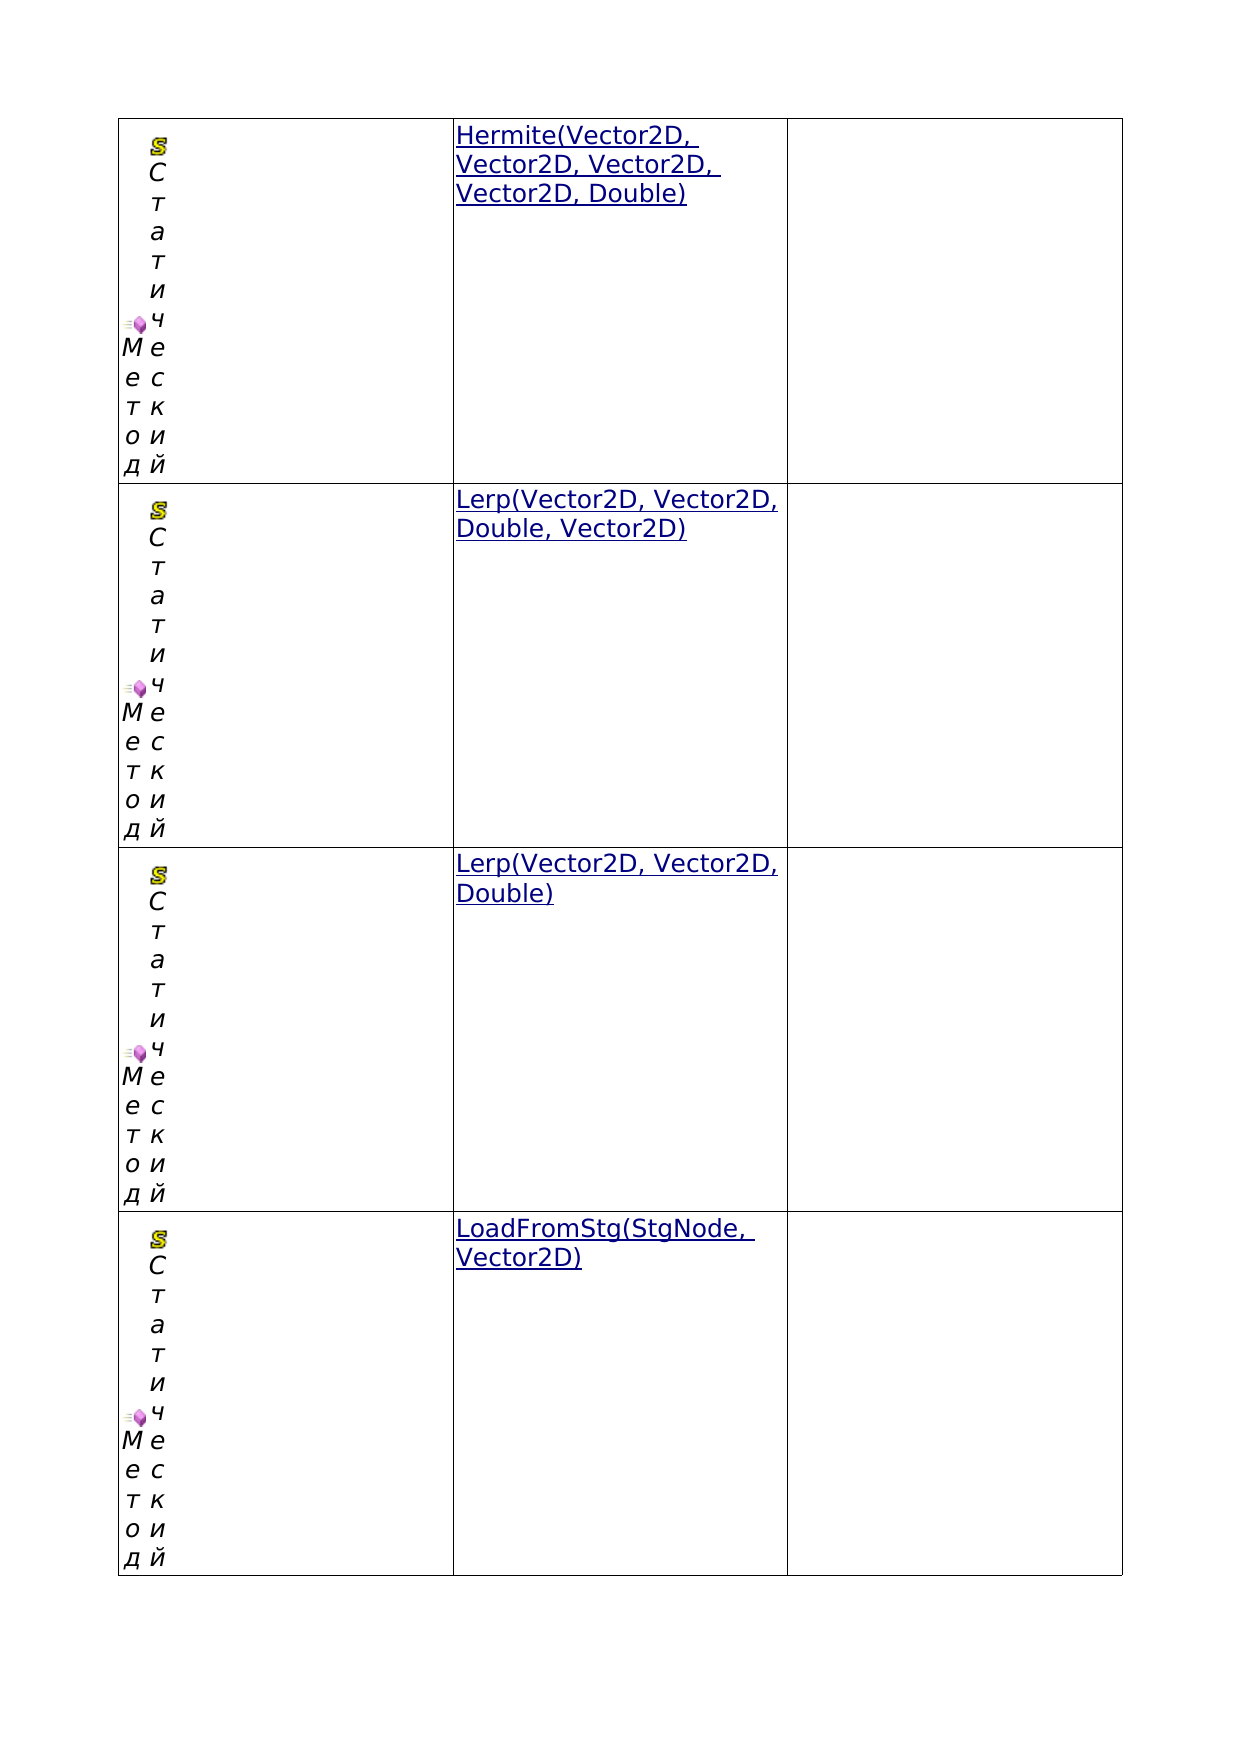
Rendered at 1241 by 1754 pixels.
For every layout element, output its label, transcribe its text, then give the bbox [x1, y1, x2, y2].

picture [121, 680, 146, 698]
table_cell [119, 484, 453, 847]
picture [121, 1409, 146, 1427]
table_cell [788, 119, 1122, 482]
table_cell [788, 848, 1122, 1211]
picture [146, 1226, 172, 1252]
table_cell [788, 484, 1122, 847]
picture [121, 316, 146, 334]
table_cell Lerp(Vector2D, Vector2D, Double) [454, 848, 787, 1211]
table_cell Lerp(Vector2D, Vector2D, Double, Vector2D) [454, 484, 787, 847]
table_cell [119, 848, 453, 1211]
table_cell [788, 1212, 1122, 1575]
table_cell LoadFromStg(StgNode, Vector2D) [454, 1212, 787, 1575]
table_cell [119, 1212, 453, 1575]
picture [121, 1045, 146, 1063]
picture [146, 133, 172, 159]
picture [146, 497, 172, 523]
table_cell Hermite(Vector2D, Vector2D, Vector2D, Vector2D, Double) [454, 119, 787, 482]
picture [146, 862, 172, 888]
table_cell [119, 119, 453, 482]
